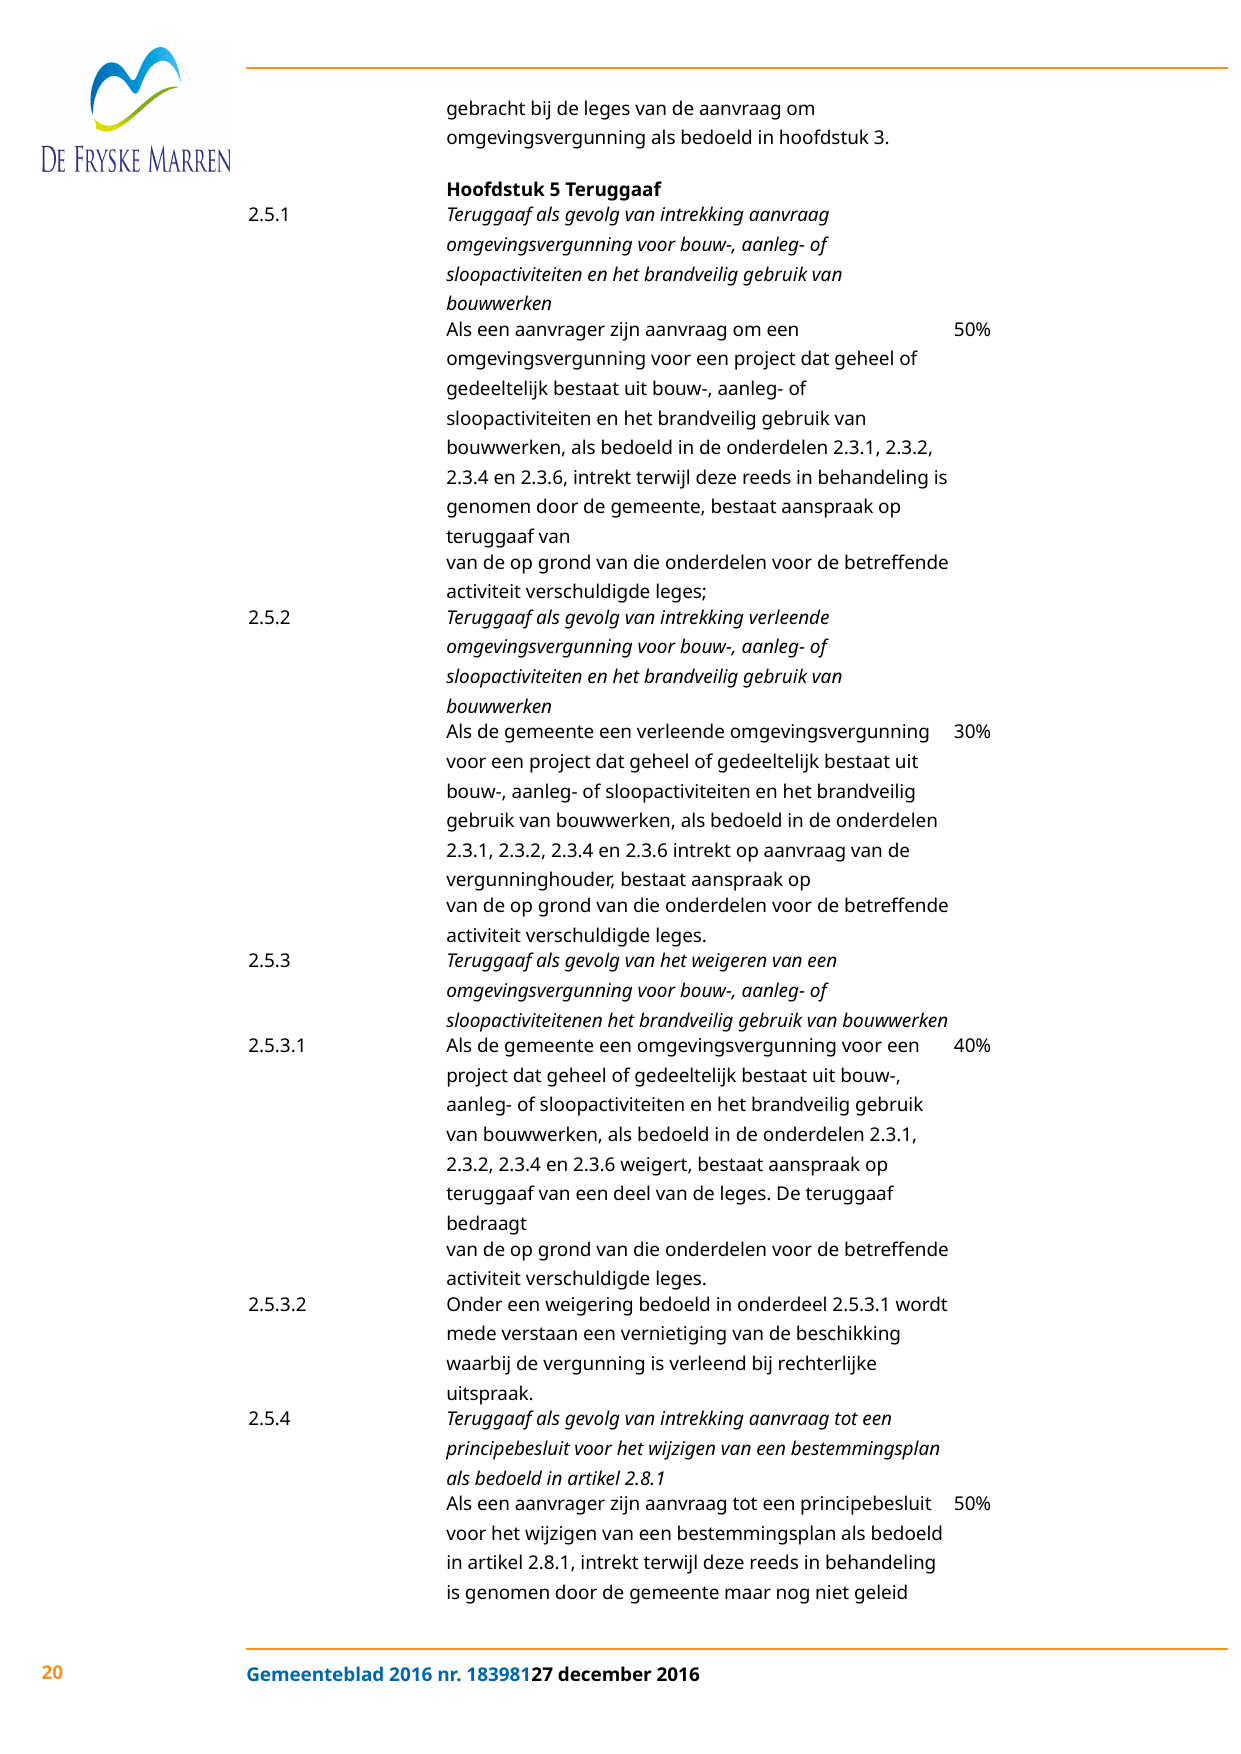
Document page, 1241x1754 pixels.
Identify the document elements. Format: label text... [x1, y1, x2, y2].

table_cell Hoofdstuk 5 Teruggaaf [446, 176, 954, 202]
table_cell [954, 1236, 1152, 1291]
table_cell 50% [954, 316, 1152, 549]
table_cell [954, 604, 1152, 719]
table_cell Als de gemeente een verleende omgevingsvergunning voor een project dat geheel of gedeeltelijk bestaat uit bouw-, aanleg- of sloopactiviteiten en het brandveilig gebruik van bouwwerken, als bedoeld in de onderdelen 2.3.1, 2.3.2, 2.3.4 en 2.3.6 intrekt op aanvraag van de vergunninghouder, bestaat aanspraak op [446, 719, 954, 892]
table_cell Als een aanvrager zijn aanvraag tot een principebesluit voor het wijzigen van een bestemmingsplan als bedoeld in artikel 2.8.1, intrekt terwijl deze reeds in behandeling is genomen door de gemeente maar nog niet geleid [446, 1490, 954, 1605]
table_cell Teruggaaf als gevolg van intrekking verleende omgevingsvergunning voor bouw-, aanleg- of sloopactiviteiten en het brandveilig gebruik van bouwwerken [446, 604, 954, 719]
table_cell 50% [954, 1490, 1152, 1605]
table_cell [248, 95, 446, 150]
table_cell Als een aanvrager zijn aanvraag om een omgevingsvergunning voor een project dat geheel of gedeeltelijk bestaat uit bouw-, aanleg- of sloopactiviteiten en het brandveilig gebruik van bouwwerken, als bedoeld in de onderdelen 2.3.1, 2.3.2, 2.3.4 en 2.3.6, intrekt terwijl deze reeds in behandeling is genomen door de gemeente, bestaat aanspraak op teruggaaf van [446, 316, 954, 549]
table_cell [248, 549, 446, 604]
table_cell [954, 549, 1152, 604]
table_cell 2.5.2 [248, 604, 446, 719]
table_cell [954, 892, 1152, 948]
table_cell 2.5.3.2 [248, 1291, 446, 1406]
table_cell Onder een weigering bedoeld in onderdeel 2.5.3.1 wordt mede verstaan een vernietiging van de beschikking waarbij de vergunning is verleend bij rechterlijke uitspraak. [446, 1291, 954, 1406]
table_cell Als de gemeente een omgevingsvergunning voor een project dat geheel of gedeeltelijk bestaat uit bouw-, aanleg- of sloopactiviteiten en het brandveilig gebruik van bouwwerken, als bedoeld in de onderdelen 2.3.1, 2.3.2, 2.3.4 en 2.3.6 weigert, bestaat aanspraak op teruggaaf van een deel van de leges. De teruggaaf bedraagt [446, 1033, 954, 1236]
table_cell gebracht bij de leges van de aanvraag om omgevingsvergunning als bedoeld in hoofdstuk 3. [446, 95, 954, 150]
picture [41, 47, 231, 172]
table_cell [954, 176, 1152, 202]
table_cell [248, 316, 446, 549]
table_cell 2.5.4 [248, 1406, 446, 1490]
table_cell [954, 150, 1152, 176]
table_cell 2.5.3.1 [248, 1033, 446, 1236]
table_cell 30% [954, 719, 1152, 892]
table_cell 40% [954, 1033, 1152, 1236]
table_cell [248, 1490, 446, 1605]
table_cell [248, 176, 446, 202]
table_cell [248, 892, 446, 948]
table_cell [954, 1291, 1152, 1406]
table_cell [954, 95, 1152, 150]
table_cell van de op grond van die onderdelen voor de betreffende activiteit verschuldigde leges; [446, 549, 954, 604]
table_cell van de op grond van die onderdelen voor de betreffende activiteit verschuldigde leges. [446, 892, 954, 948]
table_cell 2.5.1 [248, 202, 446, 316]
table_cell [954, 1406, 1152, 1490]
table_cell Teruggaaf als gevolg van intrekking aanvraag omgevingsvergunning voor bouw-, aanleg- of sloopactiviteiten en het brandveilig gebruik van bouwwerken [446, 202, 954, 316]
table_cell [954, 948, 1152, 1032]
table_cell Teruggaaf als gevolg van het weigeren van een omgevingsvergunning voor bouw-, aanleg- of sloopactiviteitenen het brandveilig gebruik van bouwwerken [446, 948, 954, 1032]
table_cell [248, 150, 446, 176]
table_cell [954, 202, 1152, 316]
table_cell [248, 1236, 446, 1291]
table_cell van de op grond van die onderdelen voor de betreffende activiteit verschuldigde leges. [446, 1236, 954, 1291]
table_cell [248, 719, 446, 892]
table_cell [446, 150, 954, 176]
table_cell 2.5.3 [248, 948, 446, 1032]
table_cell Teruggaaf als gevolg van intrekking aanvraag tot een principebesluit voor het wijzigen van een bestemmingsplan als bedoeld in artikel 2.8.1 [446, 1406, 954, 1490]
